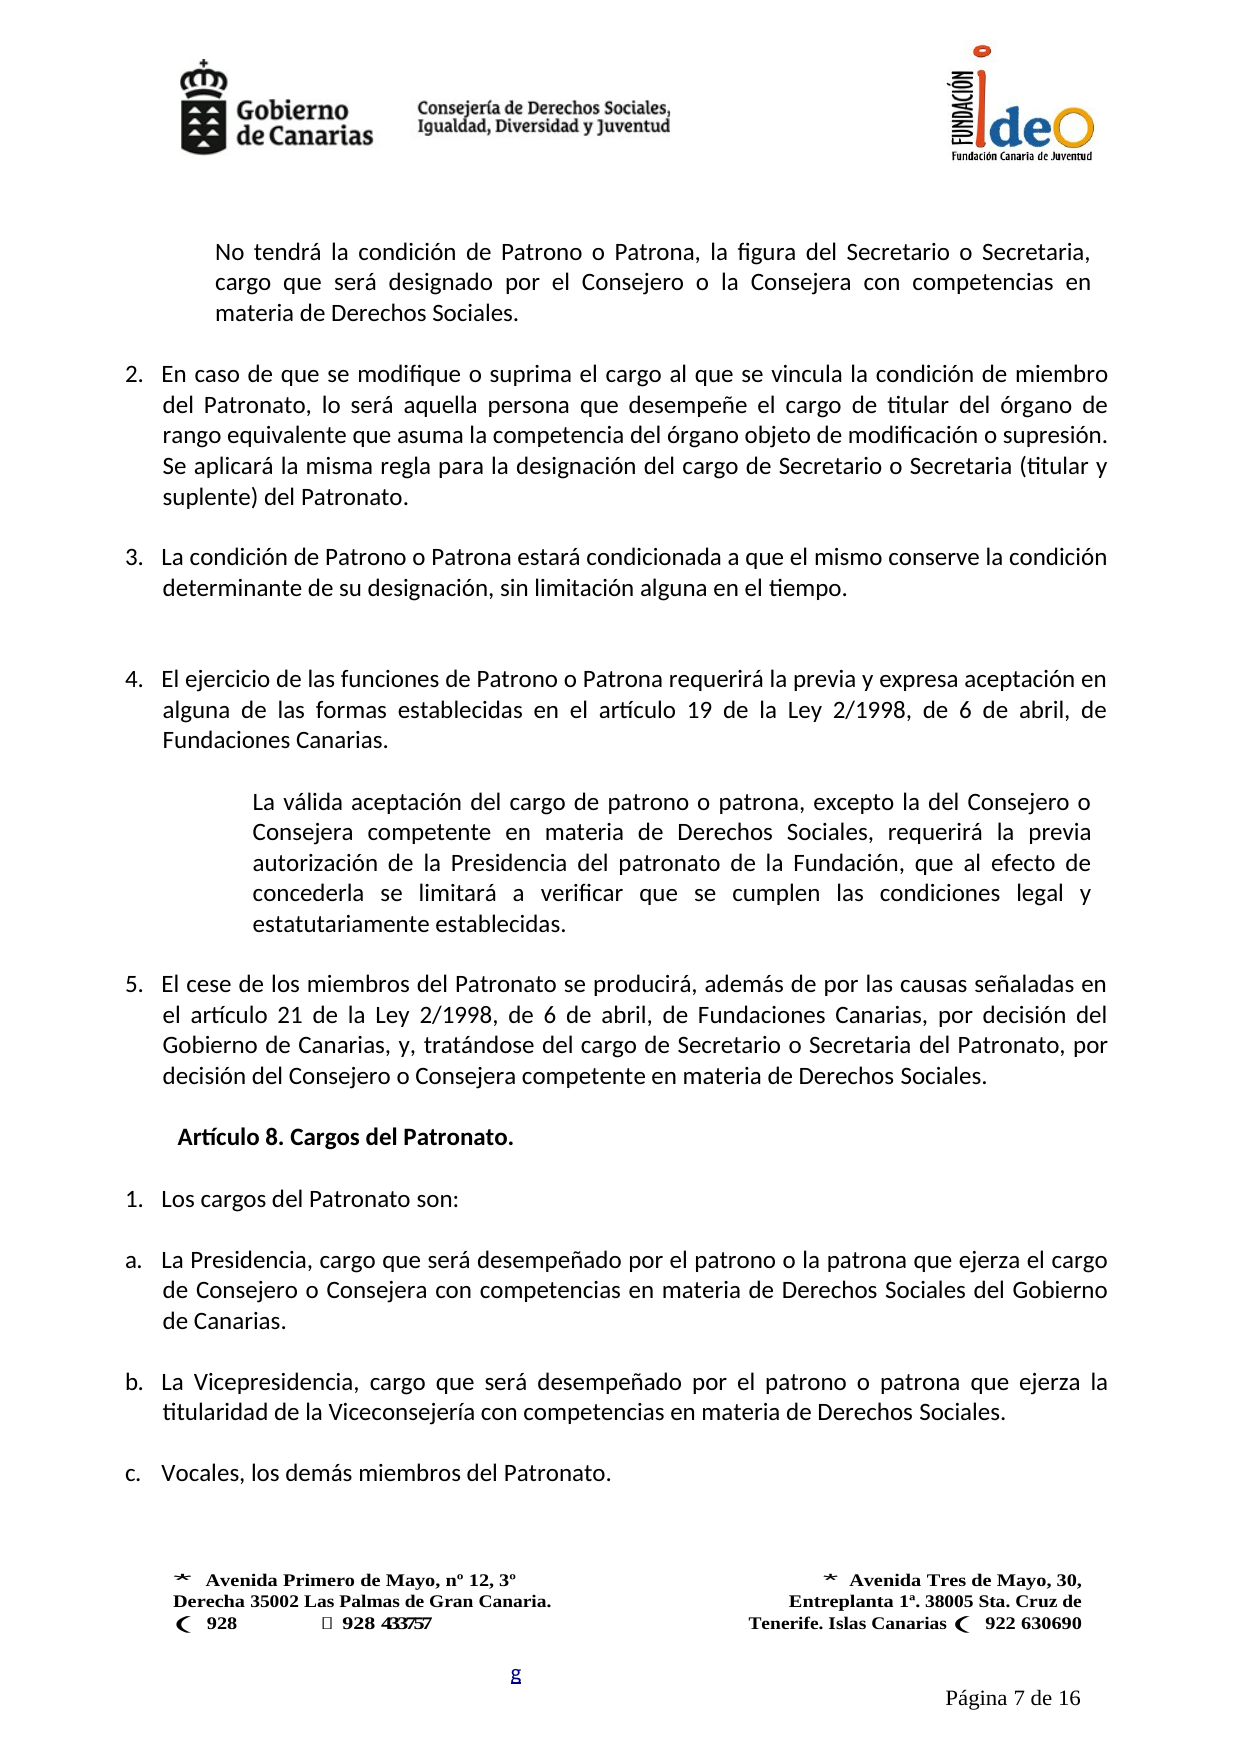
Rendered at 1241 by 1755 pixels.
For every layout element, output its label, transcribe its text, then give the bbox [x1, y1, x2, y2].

text No tendrá la condición de Patrono o Patrona, la figura del Secretario o Secretaria, cargo que será designado por el Consejero o la Consejera con competencias en materia de Derechos Sociales. [215, 236, 1093, 328]
subtitle Artículo 8. Cargos del Patronato. [177, 1121, 1109, 1152]
list El cese de los miembros del Patronato se producirá, además de por las causas señaladas en el artículo 21 de la Ley 2/1998, de 6 de abril, de Fundaciones Canarias, por decisión del Gobierno de Canarias, y, tratándose del cargo de Secretario o Secretaria del Patronato, por decisión del Consejero o Consejera competente en materia de Derechos Sociales. [125, 969, 1109, 1091]
list La condición de Patrono o Patrona estará condicionada a que el mismo conserve la condición determinante de su designación, sin limitación alguna en el tiempo. [125, 542, 1109, 603]
list El ejercicio de las funciones de Patrono o Patrona requerirá la previa y expresa aceptación en alguna de las formas establecidas en el artículo 19 de la Ley 2/1998, de 6 de abril, de Fundaciones Canarias. [125, 664, 1109, 755]
list Los cargos del Patronato son: [125, 1183, 1109, 1213]
list La Presidencia, cargo que será desempeñado por el patrono o la patrona que ejerza el cargo de Consejero o Consejera con competencias en materia de Derechos Sociales del Gobierno de Canarias. [125, 1244, 1109, 1335]
text La válida aceptación del cargo de patrono o patrona, excepto la del Consejero o Consejera competente en materia de Derechos Sociales, requerirá la previa autorización de la Presidencia del patronato de la Fundación, que al efecto de concederla se limitará a verificar que se cumplen las condiciones legal y estatutariamente establecidas. [252, 786, 1093, 938]
list Vocales, los demás miembros del Patronato. [125, 1457, 1109, 1488]
list La Vicepresidencia, cargo que será desempeñado por el patrono o patrona que ejerza la titularidad de la Viceconsejería con competencias en materia de Derechos Sociales. [125, 1366, 1109, 1427]
list En caso de que se modifique o suprima el cargo al que se vincula la condición de miembro del Patronato, lo será aquella persona que desempeñe el cargo de titular del órgano de rango equivalente que asuma la competencia del órgano objeto de modificación o supresión. Se aplicará la misma regla para la designación del cargo de Secretario o Secretaria (titular y suplente) del Patronato. [125, 358, 1109, 511]
